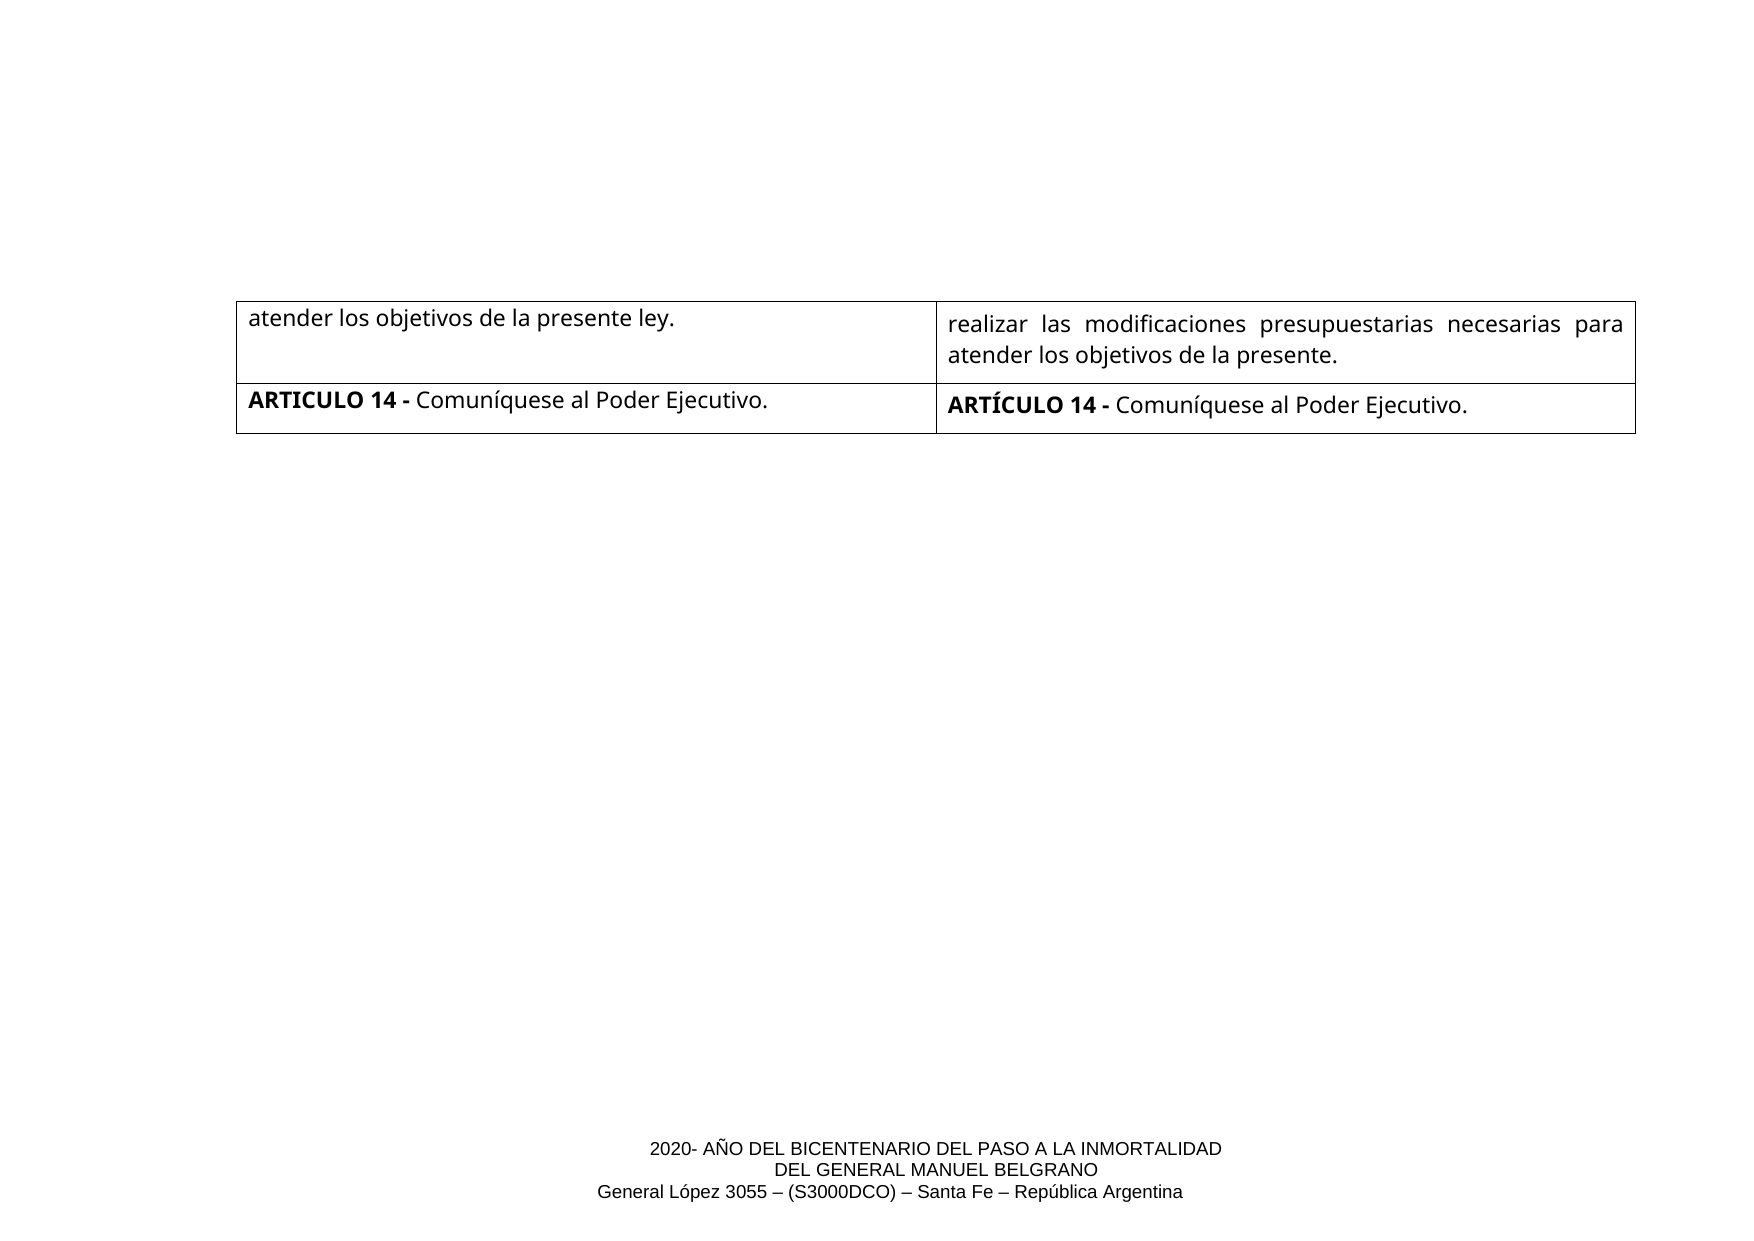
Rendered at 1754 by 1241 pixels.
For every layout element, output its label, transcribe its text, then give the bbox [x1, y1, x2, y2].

table_cell ARTICULO 14 - Comuníquese al Poder Ejecutivo. [237, 384, 936, 432]
table_cell atender los objetivos de la presente ley. [237, 302, 936, 382]
table_cell ARTÍCULO 14 - Comuníquese al Poder Ejecutivo. [937, 384, 1635, 432]
picture [434, 59, 966, 181]
table_cell realizar las modificaciones presupuestarias necesarias para atender los objetivos de la presente. [937, 302, 1635, 382]
